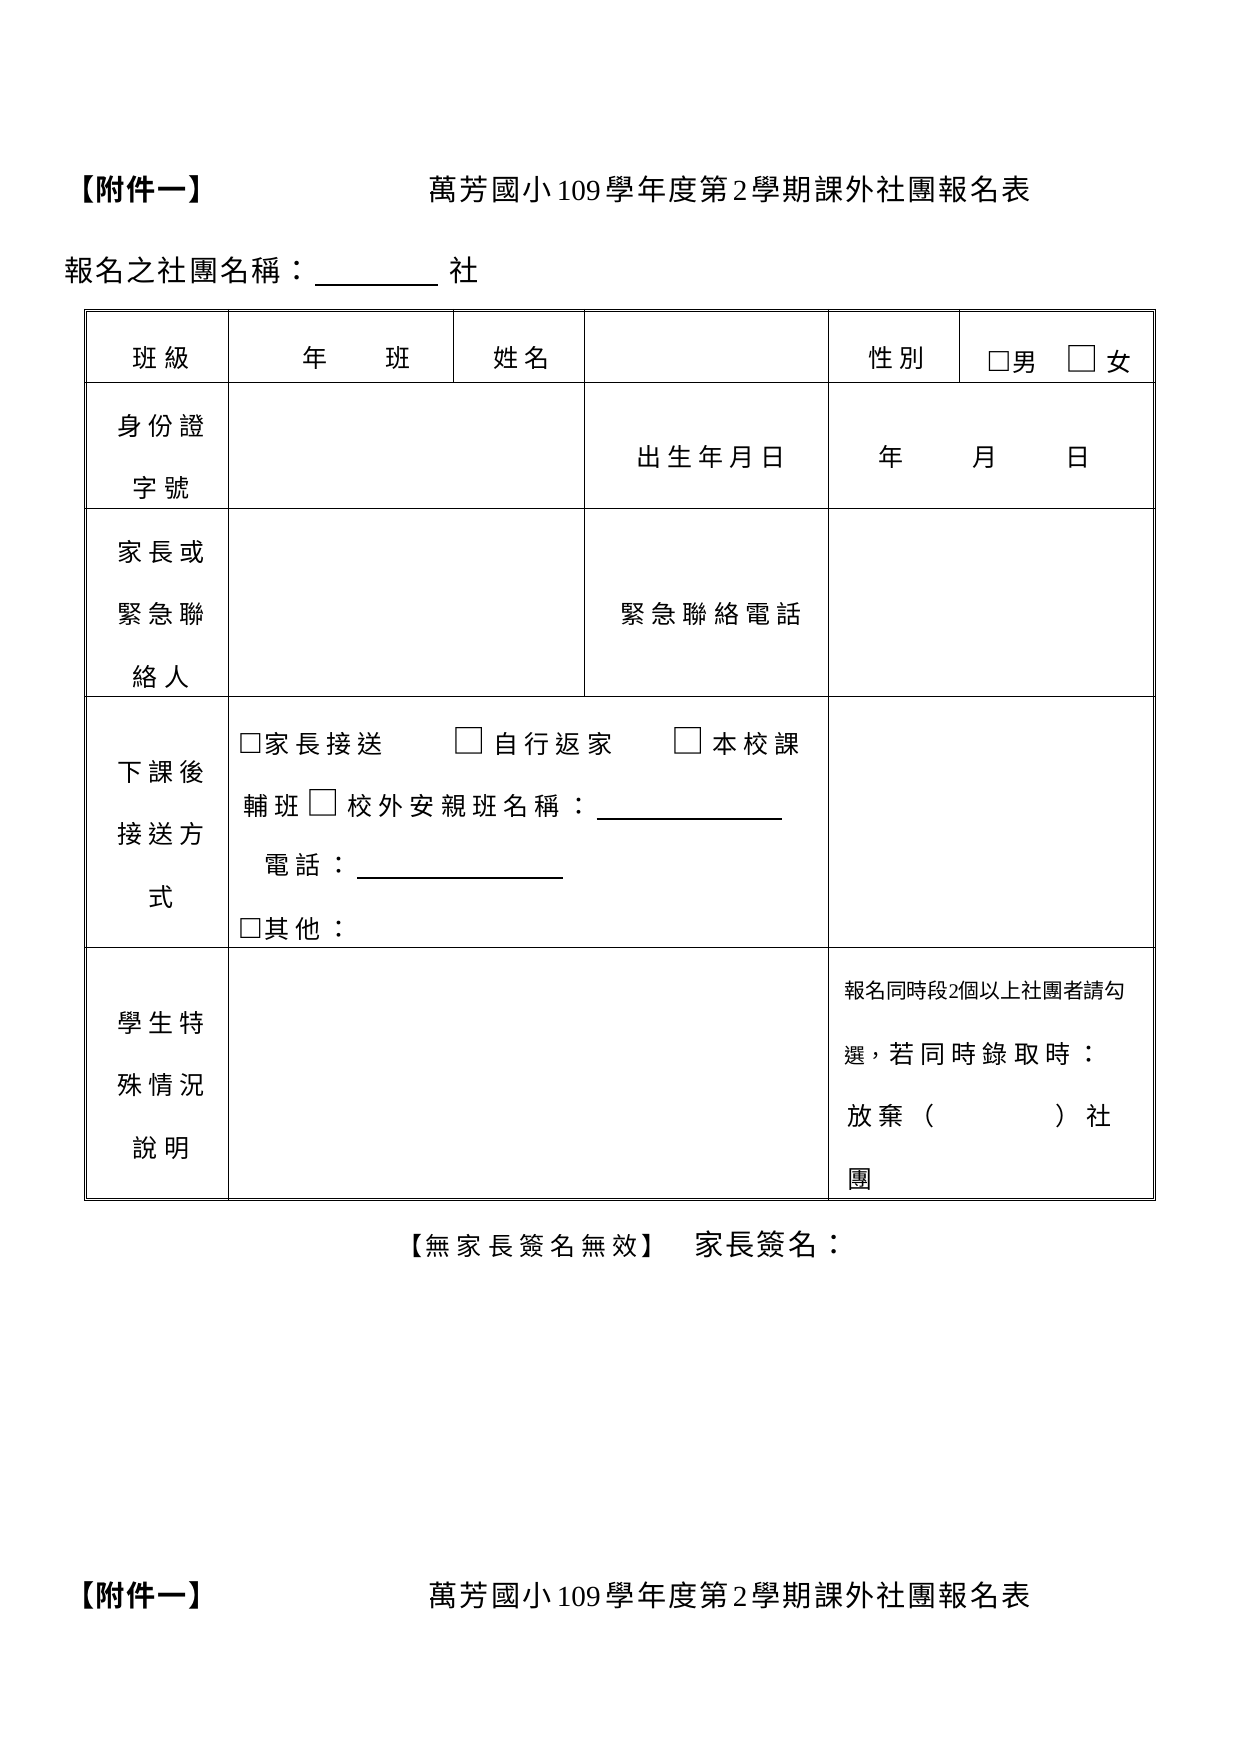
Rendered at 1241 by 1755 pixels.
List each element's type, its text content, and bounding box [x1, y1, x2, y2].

table_cell [229, 383, 584, 508]
table_cell □家長接送 □自行返家 □本校課輔班□校外安親班名稱： 電話： □其他： [229, 697, 828, 947]
table_cell [829, 697, 1153, 947]
table_cell [229, 509, 584, 696]
table_cell [829, 509, 1153, 696]
table_header 班級 [87, 312, 228, 382]
table_header 姓名 [454, 312, 584, 382]
table_cell 學生特殊情況說明 [87, 948, 228, 1198]
table_cell 家長或緊急聯絡人 [87, 509, 228, 696]
table_header □男 □女 [960, 312, 1153, 382]
text 【附件一】 萬芳國小109學年度第2學期課外社團報名表 [63, 1552, 1177, 1614]
table_header 性別 [829, 312, 959, 382]
table_header 年 班 [229, 312, 453, 382]
text 【附件一】 萬芳國小109學年度第2學期課外社團報名表 [63, 146, 1177, 208]
table_cell 年 月 日 [829, 383, 1153, 508]
table_header [585, 312, 828, 382]
table_cell 下課後 接送方式 [87, 697, 228, 947]
text 報名之社團名稱： 社 [63, 227, 1177, 290]
text 【無家長簽名無效】 家長簽名： [63, 1201, 1177, 1264]
table_cell 報名同時段2個以上社團者請勾選，若同時錄取時： 放棄（ ）社團 [829, 948, 1153, 1198]
table_cell 身份證 字號 [87, 383, 228, 508]
table_cell [229, 948, 828, 1198]
table_cell 出生年月日 [585, 383, 828, 508]
table_cell 緊急聯絡電話 [585, 509, 828, 696]
